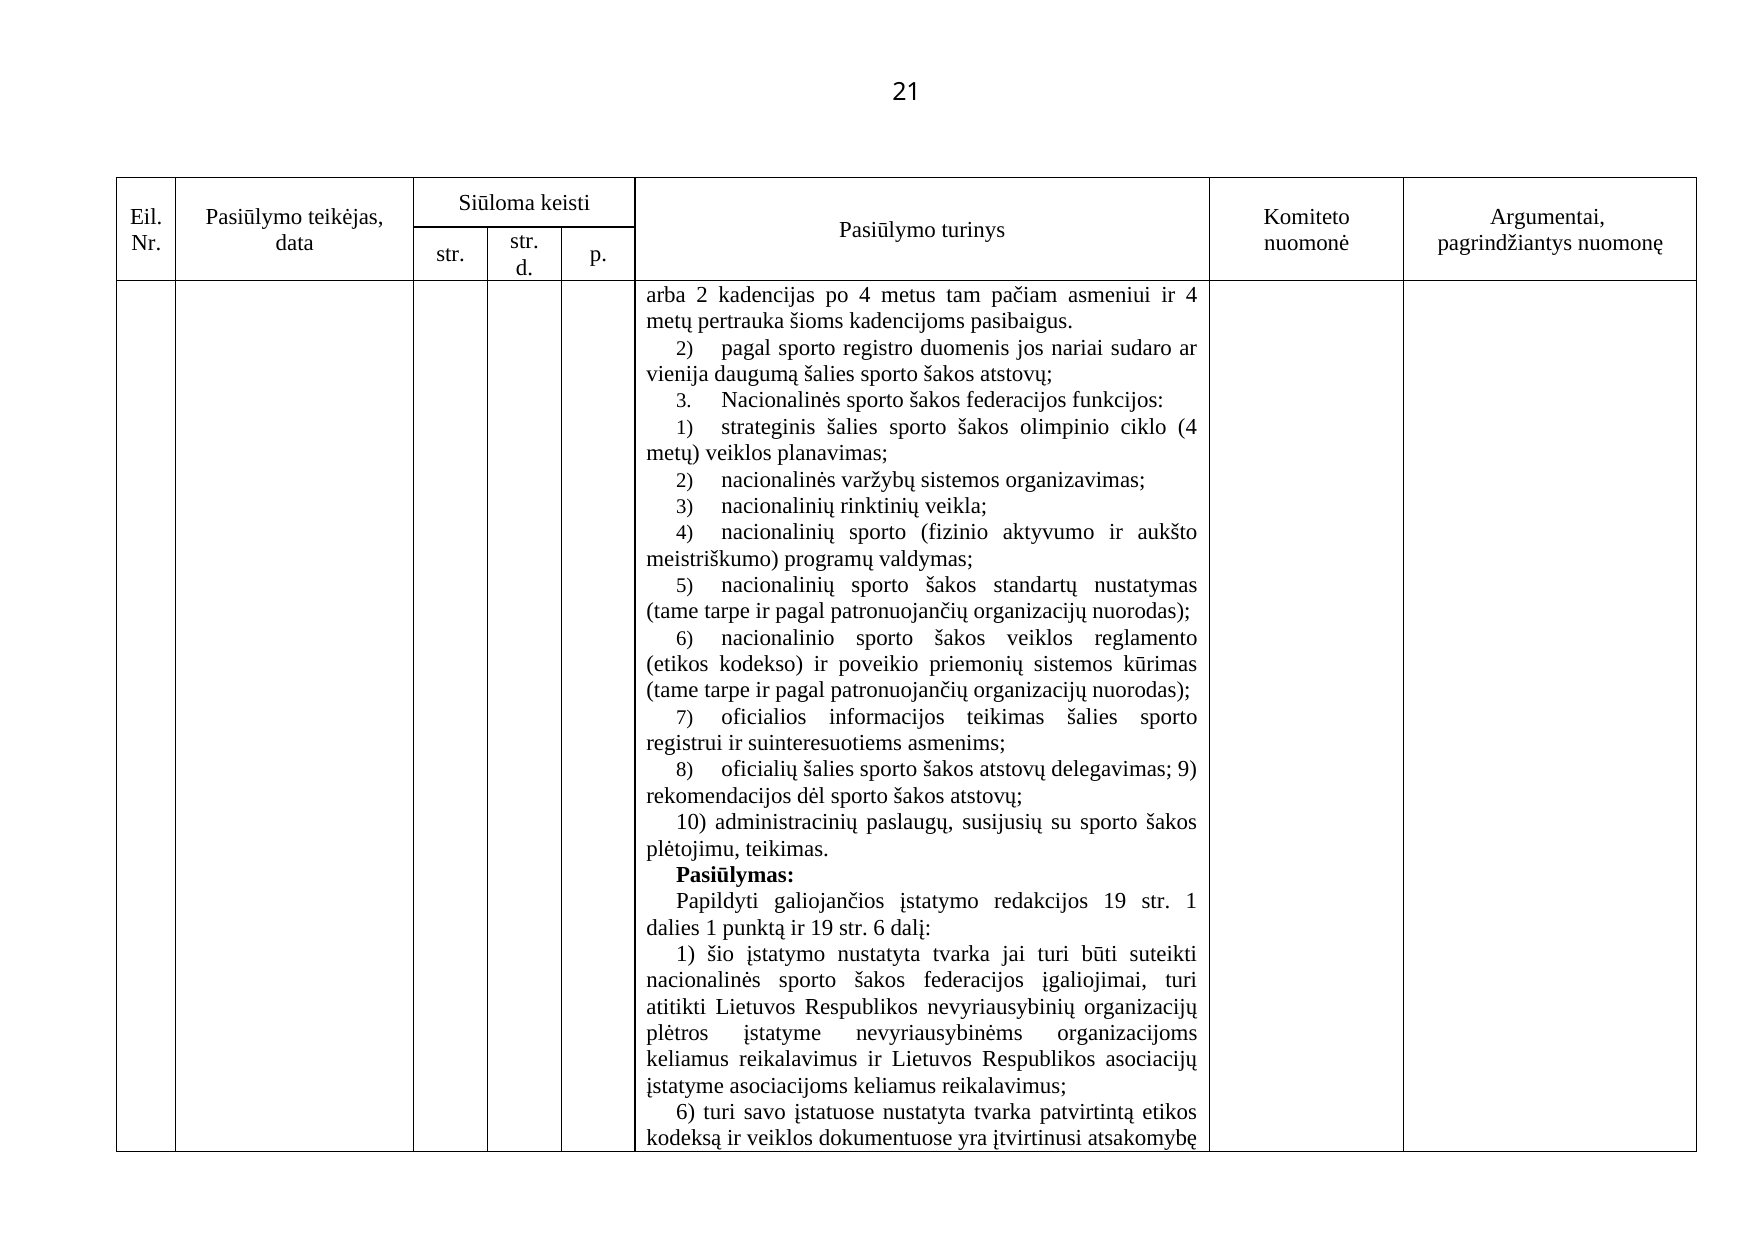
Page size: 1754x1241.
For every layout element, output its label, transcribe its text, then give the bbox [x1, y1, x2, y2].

table_header Siūloma keisti [414, 178, 634, 226]
table_header Pasiūlymo turinys [636, 178, 1209, 280]
table_cell arba 2 kadencijas po 4 metus tam pačiam asmeniui ir 4 metų pertrauka šioms kadencijoms pasibaigus. pagal sporto registro duomenis jos nariai sudaro ar vienija daugumą šalies sporto šakos atstovų; Nacionalinės sporto šakos federacijos funkcijos: strateginis šalies sporto šakos olimpinio ciklo (4 metų) veiklos planavimas; nacionalinės varžybų sistemos organizavimas; nacionalinių rinktinių veikla; nacionalinių sporto (fizinio aktyvumo ir aukšto meistriškumo) programų valdymas; nacionalinių sporto šakos standartų nustatymas (tame tarpe ir pagal patronuojančių organizacijų nuorodas); nacionalinio sporto šakos veiklos reglamento (etikos kodekso) ir poveikio priemonių sistemos kūrimas (tame tarpe ir pagal patronuojančių organizacijų nuorodas); oficialios informacijos teikimas šalies sporto registrui ir suinteresuotiems asmenims; oficialių šalies sporto šakos atstovų delegavimas; 9) rekomendacijos dėl sporto šakos atstovų; 10) administracinių paslaugų, susijusių su sporto šakos plėtojimu, teikimas. Pasiūlymas: Papildyti galiojančios įstatymo redakcijos 19 str. 1 dalies 1 punktą ir 19 str. 6 dalį: 1) šio įstatymo nustatyta tvarka jai turi būti suteikti nacionalinės sporto šakos federacijos įgaliojimai, turi atitikti Lietuvos Respublikos nevyriausybinių organizacijų plėtros įstatyme nevyriausybinėms organizacijoms keliamus reikalavimus ir Lietuvos Respublikos asociacijų įstatyme asociacijoms keliamus reikalavimus; 6) turi savo įstatuose nustatyta tvarka patvirtintą etikos kodeksą ir veiklos dokumentuose yra įtvirtinusi atsakomybę [636, 281, 1209, 1151]
table_header Pasiūlymo teikėjas, data [176, 178, 413, 280]
table_header Argumentai, pagrindžiantys nuomonę [1404, 178, 1696, 280]
table_header Komiteto nuomonė [1210, 178, 1403, 280]
table_cell [176, 281, 413, 1151]
table_cell p. [562, 228, 634, 280]
table_cell str. [414, 228, 487, 280]
table_cell [562, 281, 634, 1151]
table_header Eil. Nr. [117, 178, 175, 280]
table_cell [488, 281, 561, 1151]
table_cell [1404, 281, 1696, 1151]
table_cell str. d. [488, 228, 561, 280]
table_cell [1210, 281, 1403, 1151]
table_cell [414, 281, 487, 1151]
table_cell [117, 281, 175, 1151]
